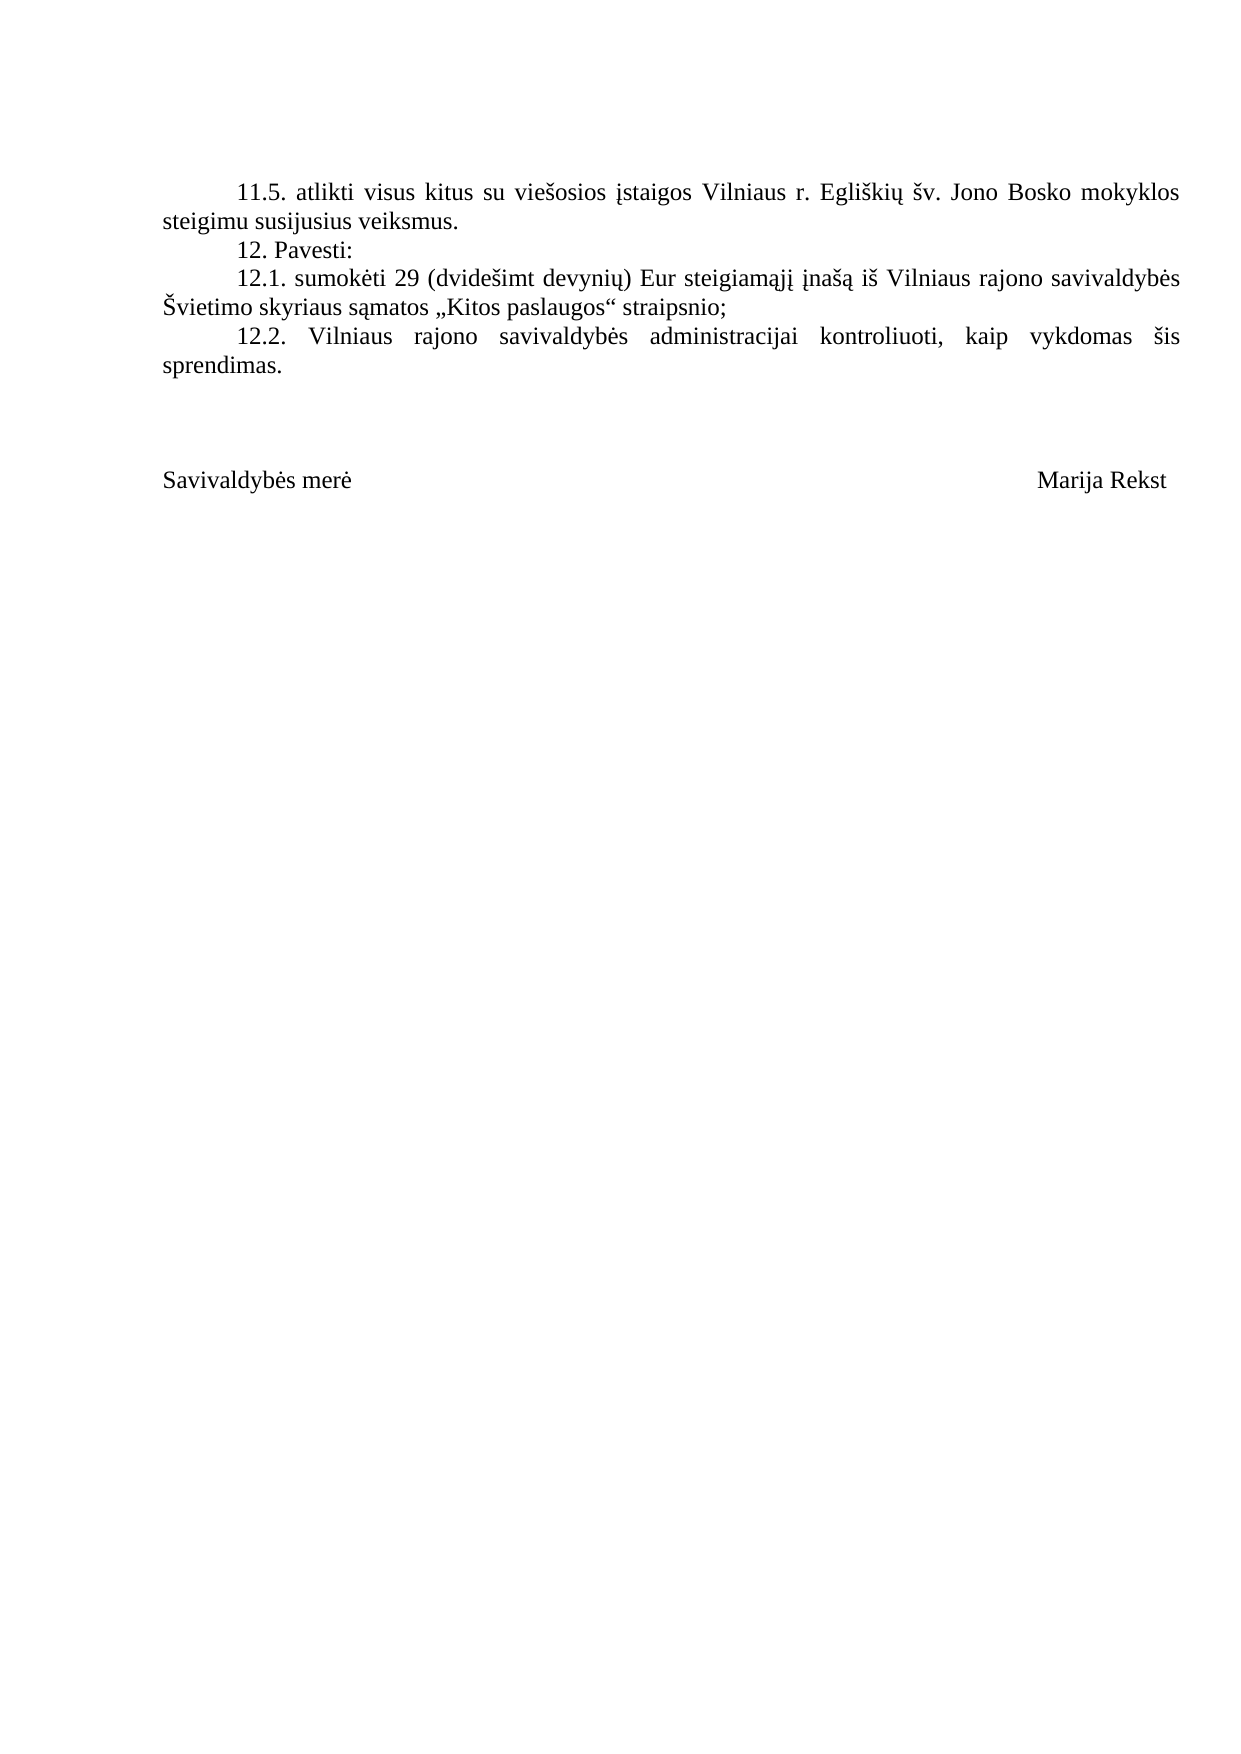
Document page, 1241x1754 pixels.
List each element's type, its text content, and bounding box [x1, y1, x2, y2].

text 12.2. Vilniaus rajono savivaldybės administracijai kontroliuoti, kaip vykdomas šis sprendimas. [162, 321, 1181, 378]
text 11.5. atlikti visus kitus su viešosios įstaigos Vilniaus r. Egliškių šv. Jono Bosko mokyklos steigimu susijusius veiksmus. [162, 177, 1181, 235]
text 12. Pavesti: [162, 235, 1181, 263]
text 12.1. sumokėti 29 (dvidešimt devynių) Eur steigiamąjį įnašą iš Vilniaus rajono savivaldybės Švietimo skyriaus sąmatos „Kitos paslaugos“ straipsnio; [162, 263, 1181, 321]
text Savivaldybės merė Marija Rekst [162, 465, 1181, 493]
